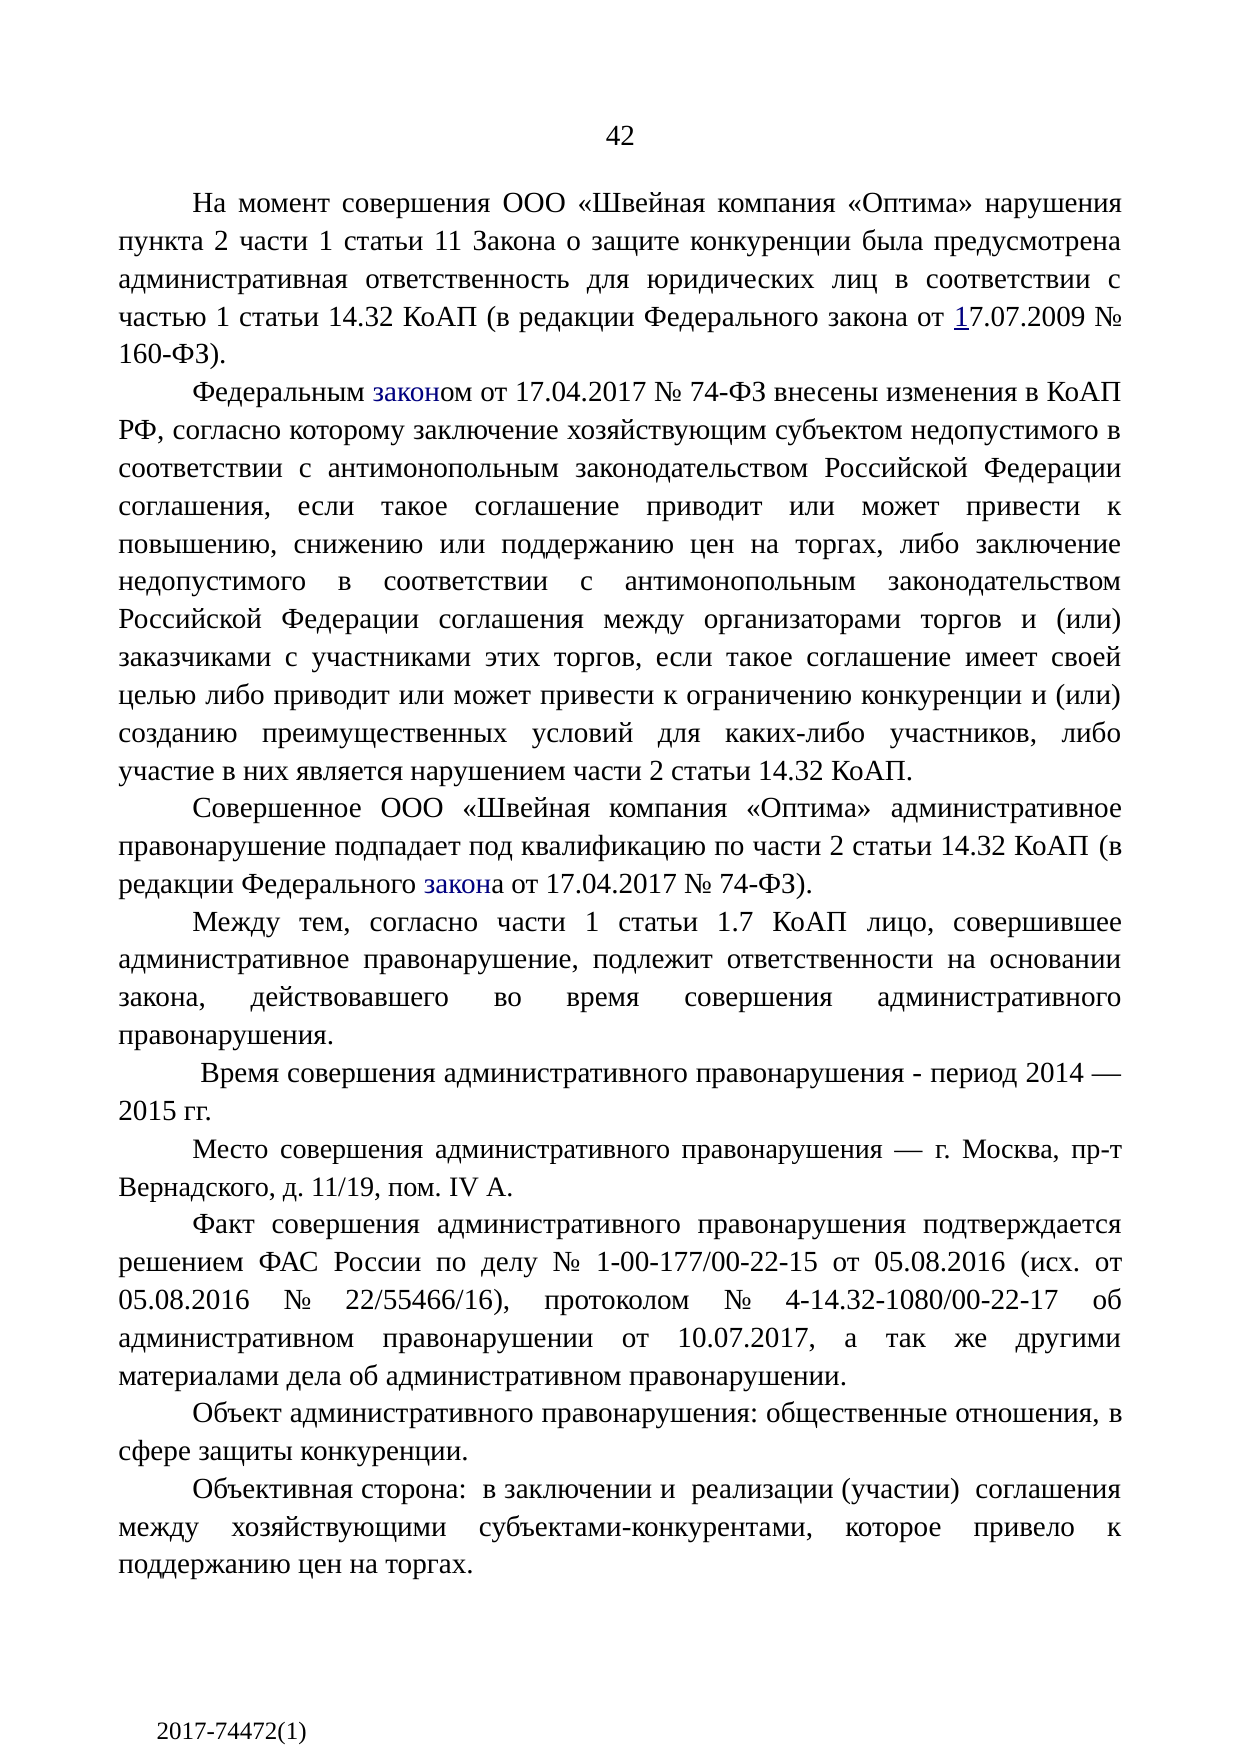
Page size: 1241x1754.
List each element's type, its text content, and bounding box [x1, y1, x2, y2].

text Объект административного правонарушения: общественные отношения, в сфере защиты конкуренции. [118, 1391, 1122, 1467]
text На момент совершения ООО «Швейная компания «Оптима» нарушения пункта 2 части 1 статьи 11 Закона о защите конкуренции была предусмотрена административная ответственность для юридических лиц в соответствии с частью 1 статьи 14.32 КоАП (в редакции Федерального закона от 17.07.2009 № 160-ФЗ). [118, 181, 1122, 370]
text Место совершения административного правонарушения — г. Москва, пр-т Вернадского, д. 11/19, пом. IV А. [118, 1126, 1122, 1202]
text Время совершения административного правонарушения - период 2014 — 2015 гг. [118, 1051, 1122, 1126]
text Совершенное ООО «Швейная компания «Оптима» административное правонарушение подпадает под квалификацию по части 2 статьи 14.32 КоАП (в редакции Федерального закона от 17.04.2017 № 74-ФЗ). [118, 786, 1122, 899]
text Объективная сторона: в заключении и реализации (участии) соглашения между хозяйствующими субъектами-конкурентами, которое привело к поддержанию цен на торгах. [118, 1467, 1122, 1580]
text Факт совершения административного правонарушения подтверждается решением ФАС России по делу № 1-00-177/00-22-15 от 05.08.2016 (исх. от 05.08.2016 № 22/55466/16), протоколом № 4-14.32-1080/00-22-17 об административном правонарушении от 10.07.2017, а так же другими материалами дела об административном правонарушении. [118, 1202, 1122, 1391]
text Федеральным законом от 17.04.2017 № 74-ФЗ внесены изменения в КоАП РФ, согласно которому заключение хозяйствующим субъектом недопустимого в соответствии с антимонопольным законодательством Российской Федерации соглашения, если такое соглашение приводит или может привести к повышению, снижению или поддержанию цен на торгах, либо заключение недопустимого в соответствии с антимонопольным законодательством Российской Федерации соглашения между организаторами торгов и (или) заказчиками с участниками этих торгов, если такое соглашение имеет своей целью либо приводит или может привести к ограничению конкуренции и (или) созданию преимущественных условий для каких-либо участников, либо участие в них является нарушением части 2 статьи 14.32 КоАП. [118, 370, 1122, 786]
text Между тем, согласно части 1 статьи 1.7 КоАП лицо, совершившее административное правонарушение, подлежит ответственности на основании закона, действовавшего во время совершения административного правонарушения. [118, 899, 1122, 1051]
